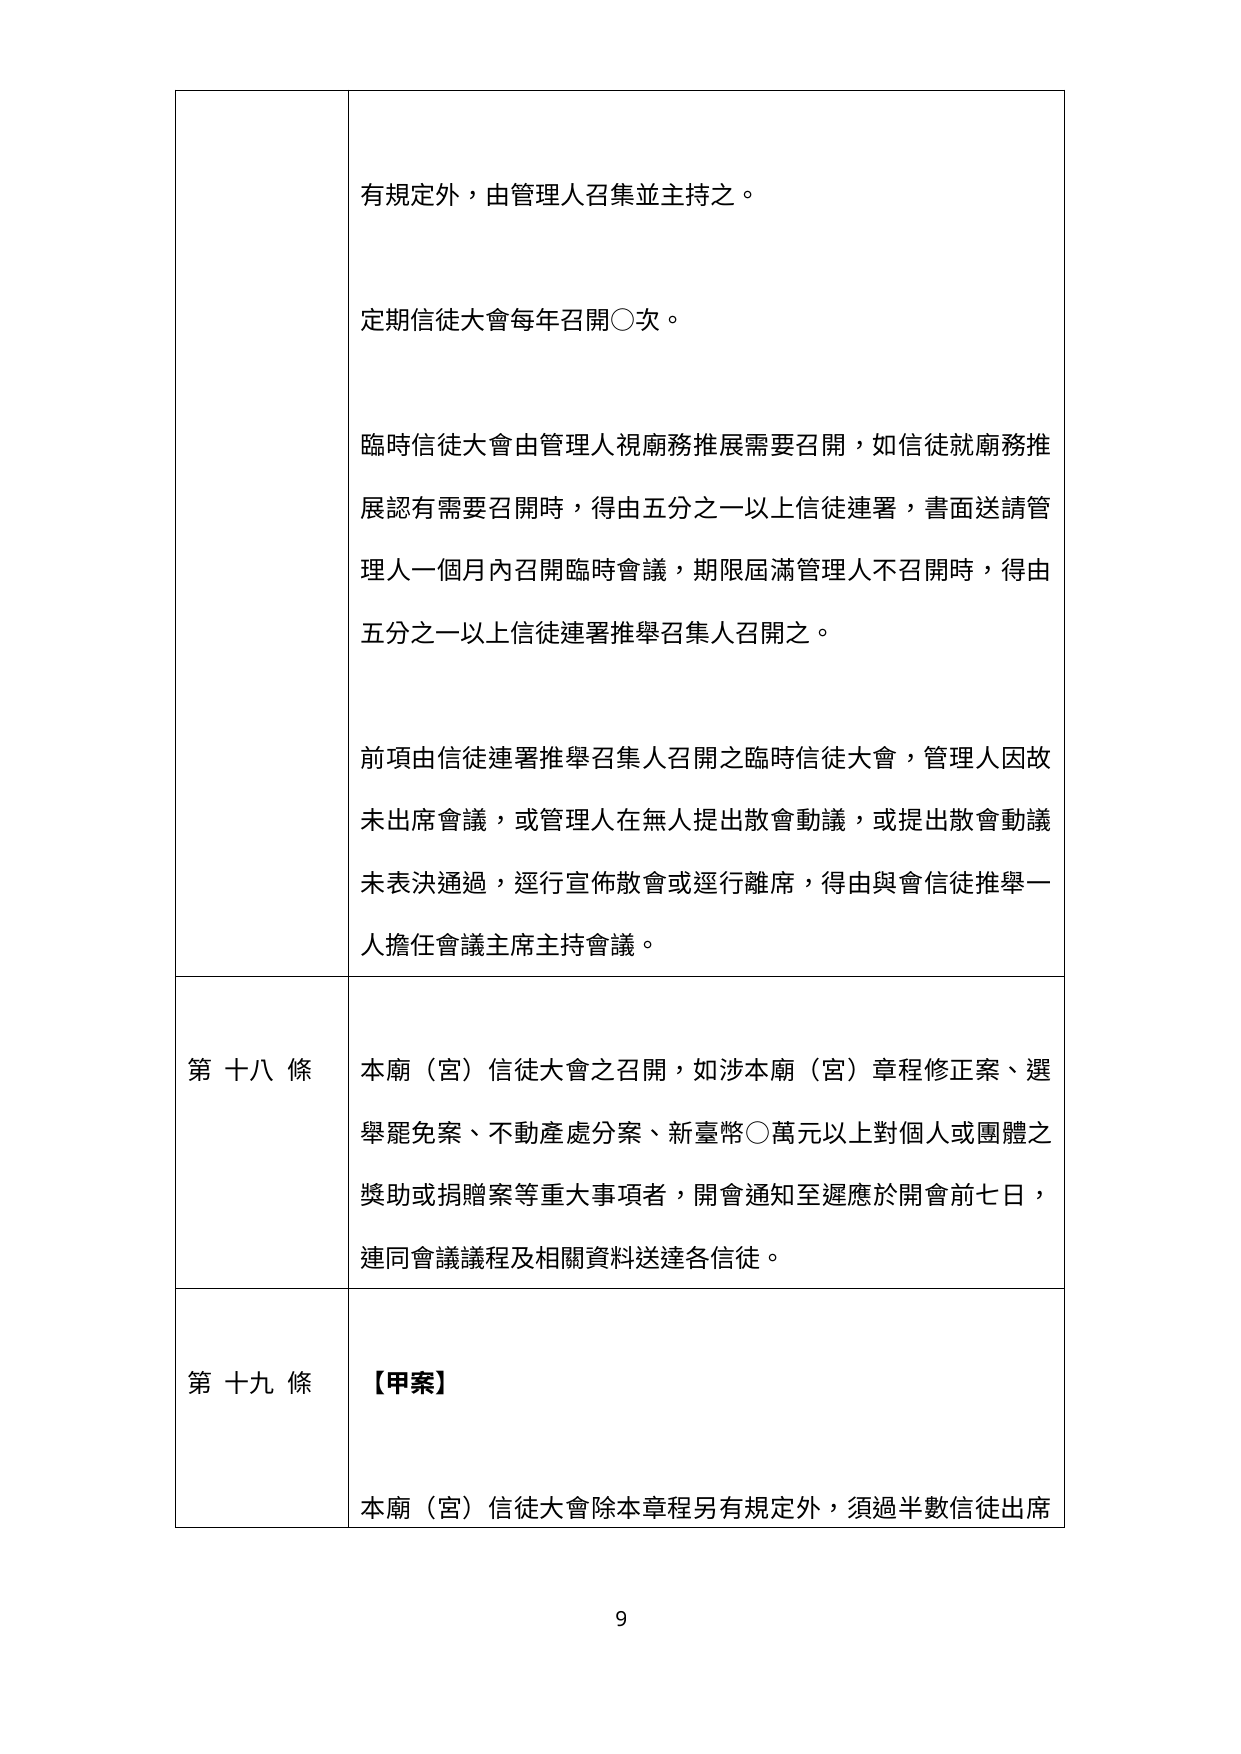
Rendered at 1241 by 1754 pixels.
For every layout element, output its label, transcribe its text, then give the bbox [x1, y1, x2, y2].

table_cell 有規定外，由管理人召集並主持之。 定期信徒大會每年召開○次。 臨時信徒大會由管理人視廟務推展需要召開，如信徒就廟務推展認有需要召開時，得由五分之一以上信徒連署，書面送請管理人一個月內召開臨時會議，期限屆滿管理人不召開時，得由五分之一以上信徒連署推舉召集人召開之。 前項由信徒連署推舉召集人召開之臨時信徒大會，管理人因故未出席會議，或管理人在無人提出散會動議，或提出散會動議未表決通過，逕行宣佈散會或逕行離席，得由與會信徒推舉一人擔任會議主席主持會議。 [349, 91, 1064, 976]
table_cell 第 十八 條 [176, 977, 348, 1288]
table_cell 本廟（宮）信徒大會之召開，如涉本廟（宮）章程修正案、選舉罷免案、不動產處分案、新臺幣○萬元以上對個人或團體之獎助或捐贈案等重大事項者，開會通知至遲應於開會前七日，連同會議議程及相關資料送達各信徒。 [349, 977, 1064, 1288]
table_cell 第 十九 條 [176, 1289, 348, 1527]
table_cell [176, 91, 348, 976]
table_cell 【甲案】 本廟（宮）信徒大會除本章程另有規定外，須過半數信徒出席 [349, 1289, 1064, 1527]
